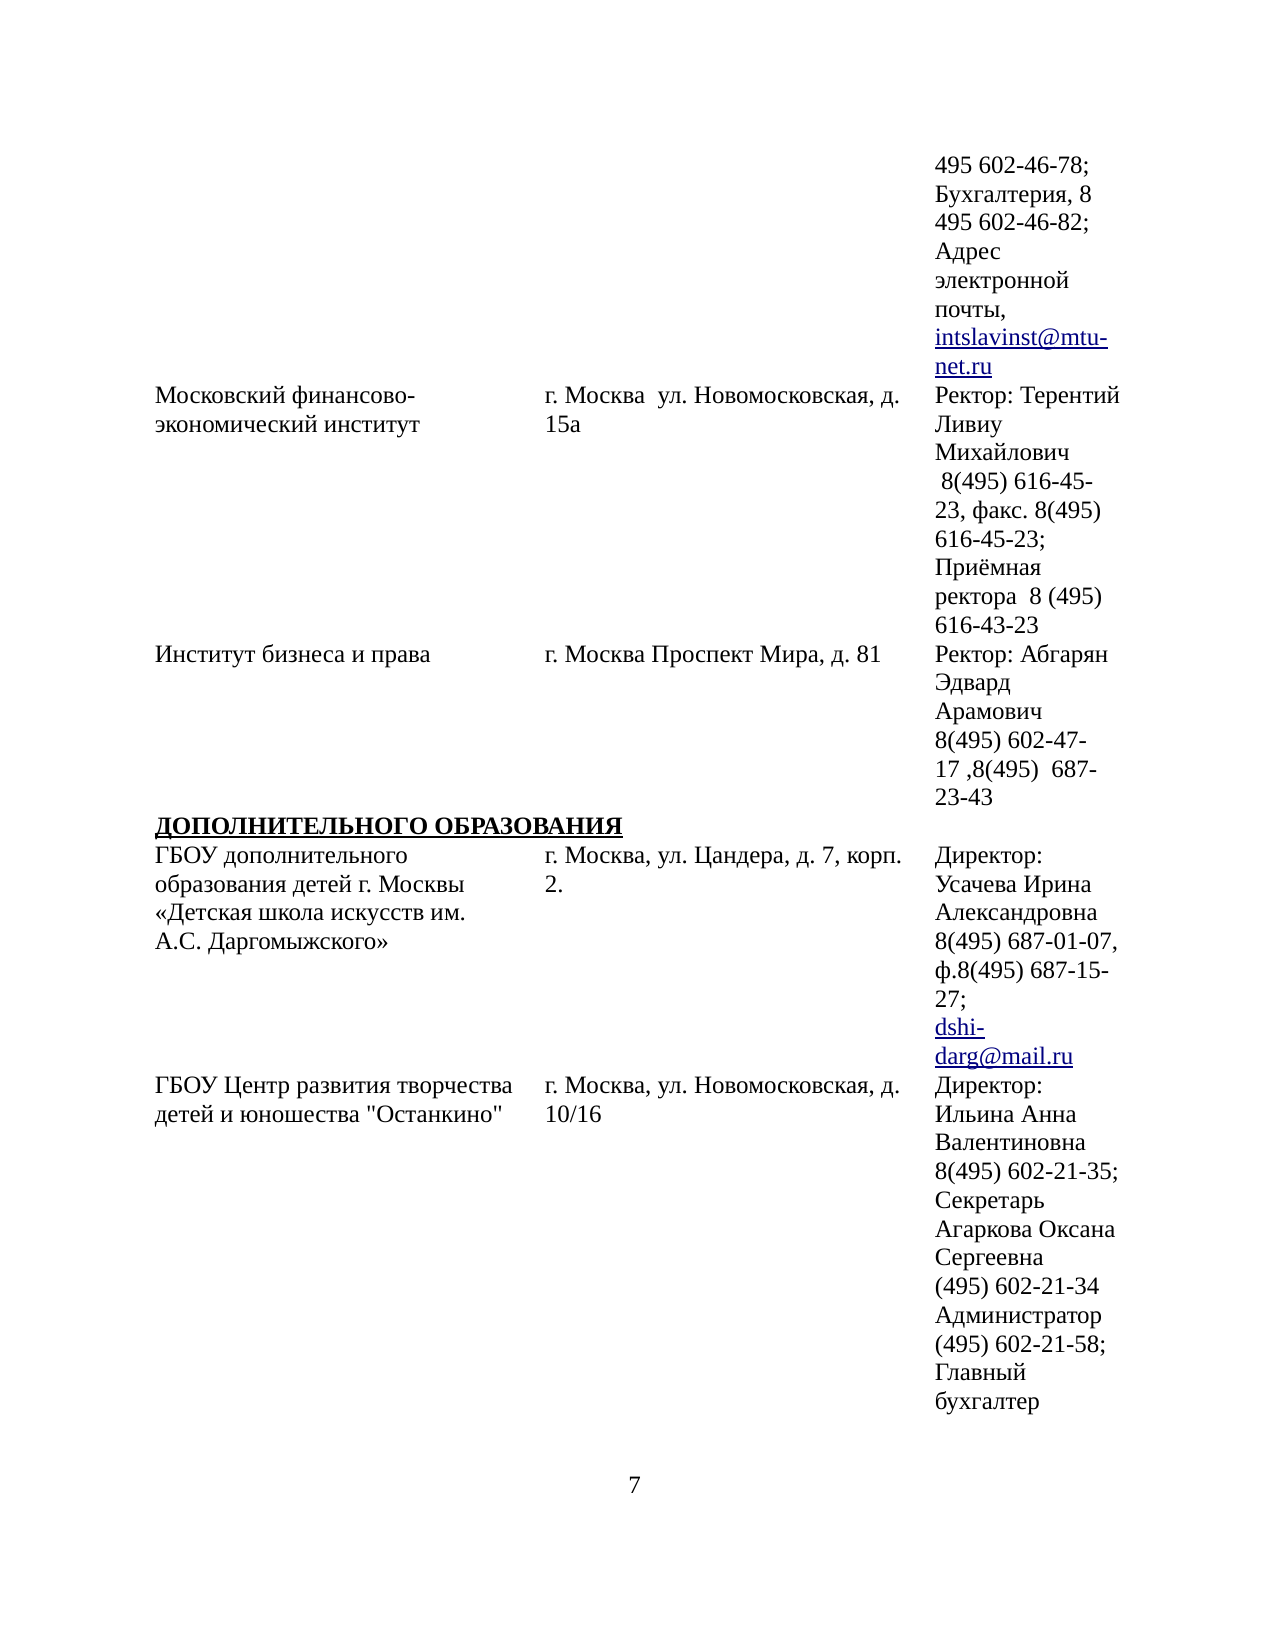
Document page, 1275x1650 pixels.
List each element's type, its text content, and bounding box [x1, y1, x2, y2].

table_cell Ректор: Абгарян Эдвард Арамович 8(495) 602-47-17 ,8(495) 687-23-43 [930, 639, 1125, 811]
table_cell ГБОУ дополнительного образования детей г. Москвы «Детская школа искусств им. А.С. Даргомыжского» [150, 840, 540, 1070]
table_cell г. Москва ул. Новомосковская, д. 15а [540, 380, 930, 639]
table_cell г. Москва, ул. Цандера, д. 7, корп. 2. [540, 840, 930, 1070]
table_cell Ректор: Терентий Ливиу Михайлович 8(495) 616-45-23, факс. 8(495) 616-45-23; Приёмная ректора 8 (495) 616-43-23 [930, 380, 1125, 639]
table_cell Институт бизнеса и права [150, 639, 540, 811]
table_cell ГБОУ Центр развития творчества детей и юношества "Останкино" [150, 1070, 540, 1415]
table_cell [150, 150, 540, 380]
table_cell Директор: Усачева Ирина Александровна 8(495) 687-01-07, ф.8(495) 687-15-27; dshi-darg@mail.ru [930, 840, 1125, 1070]
table_cell 495 602-46-78; Бухгалтерия, 8 495 602-46-82; Адрес электронной почты, intslavinst@mtu-net.ru [930, 150, 1125, 380]
table_cell г. Москва, ул. Новомосковская, д. 10/16 [540, 1070, 930, 1415]
table_cell ДОПОЛНИТЕЛЬНОГО ОБРАЗОВАНИЯ [150, 811, 1125, 840]
table_cell [540, 150, 930, 380]
table_cell г. Москва Проспект Мира, д. 81 [540, 639, 930, 811]
table_cell Директор: Ильина Анна Валентиновна 8(495) 602-21-35; Секретарь Агаркова Оксана Сергеевна (495) 602-21-34 Администратор (495) 602-21-58; Главный бухгалтер [930, 1070, 1125, 1415]
table_cell Московский финансово-экономический институт [150, 380, 540, 639]
